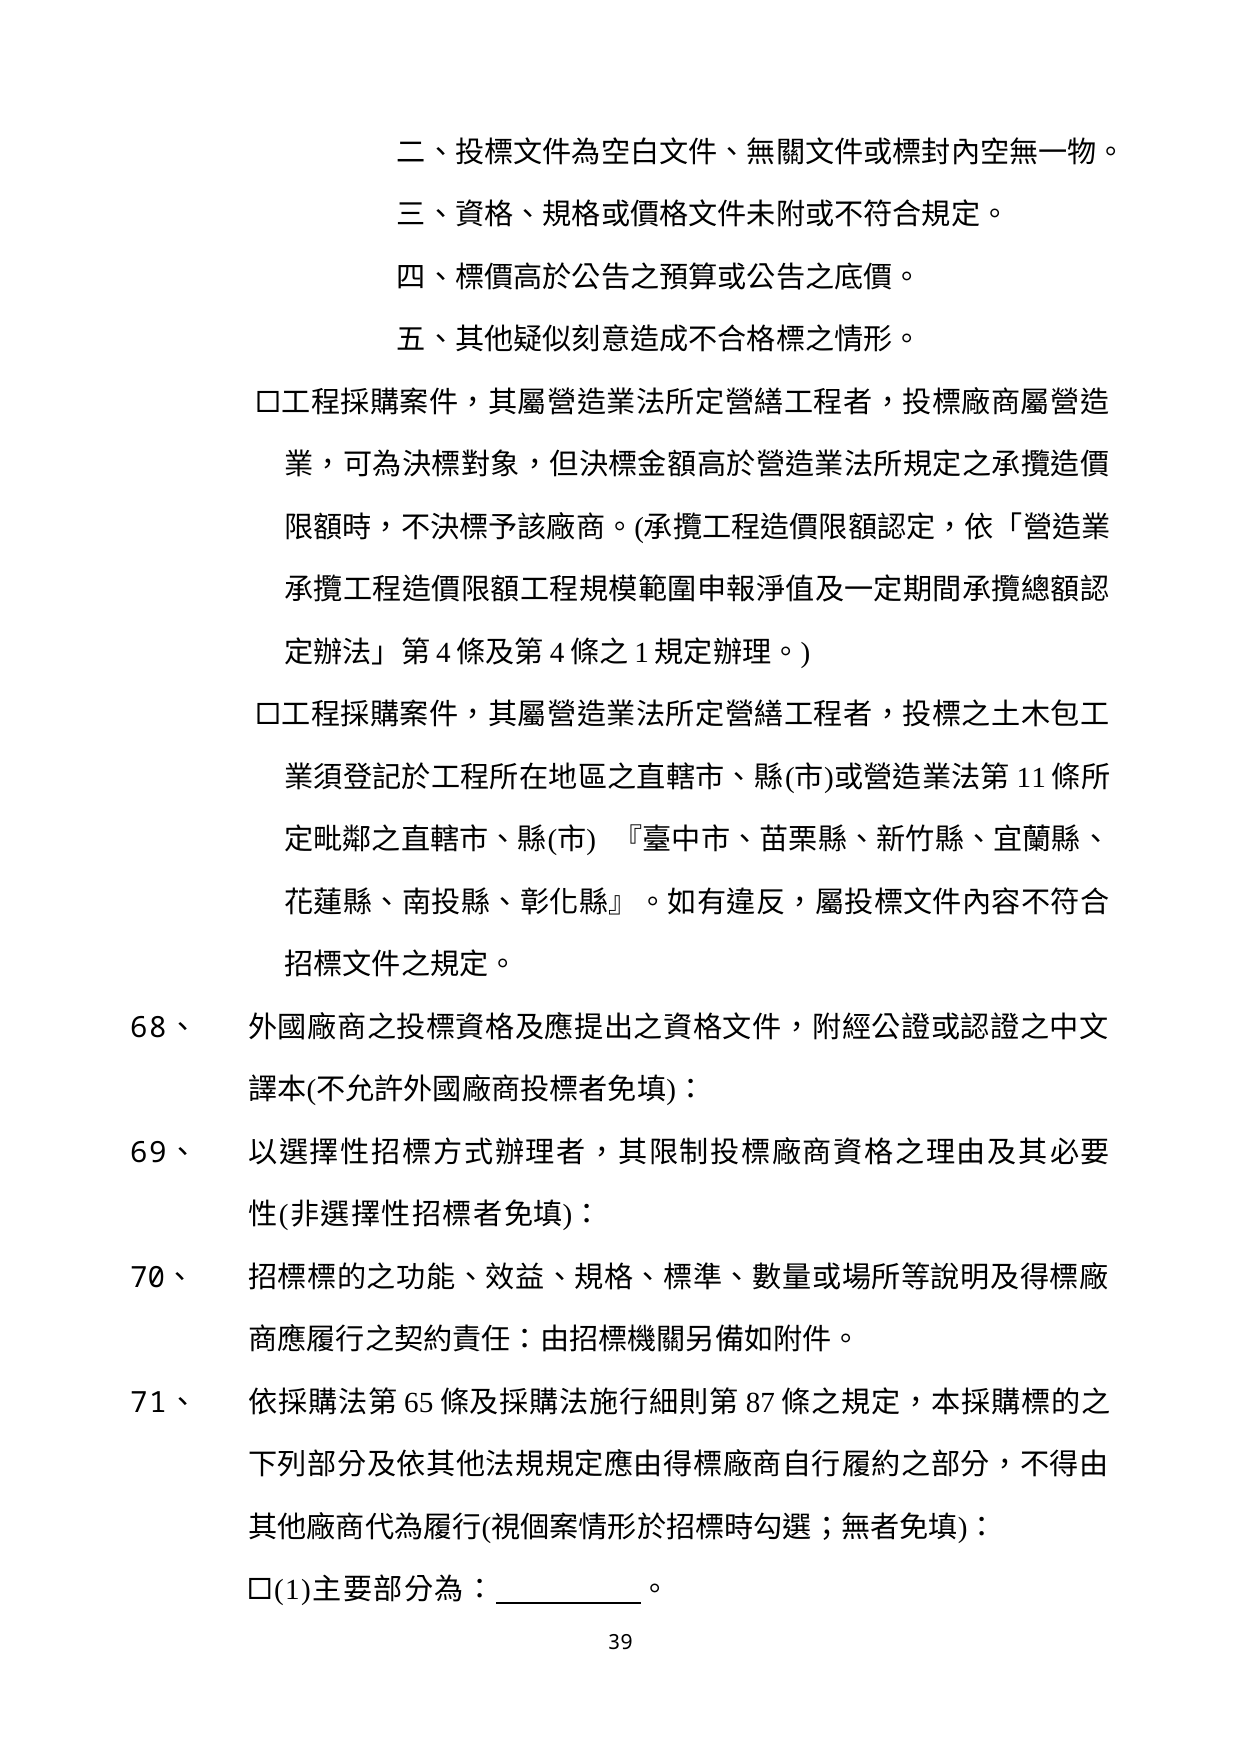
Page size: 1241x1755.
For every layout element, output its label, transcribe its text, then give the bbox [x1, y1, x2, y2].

text 四、標價高於公告之預算或公告之底價。 [397, 233, 1110, 295]
text 工程採購案件，其屬營造業法所定營繕工程者，投標廠商屬營造業，可為決標對象，但決標金額高於營造業法所規定之承攬造價限額時，不決標予該廠商。(承攬工程造價限額認定，依「營造業承攬工程造價限額工程規模範圍申報淨值及一定期間承攬總額認定辦法」第4條及第4條之1規定辦理。) [255, 358, 1110, 670]
list 以選擇性招標方式辦理者，其限制投標廠商資格之理由及其必要性(非選擇性招標者免填)： [130, 1108, 1110, 1233]
list 外國廠商之投標資格及應提出之資格文件，附經公證或認證之中文譯本(不允許外國廠商投標者免填)： [130, 983, 1110, 1108]
text 五、其他疑似刻意造成不合格標之情形。 [397, 295, 1110, 358]
text (1)主要部分為： 。 [130, 1545, 1110, 1608]
list 招標標的之功能、效益、規格、標準、數量或場所等說明及得標廠商應履行之契約責任：由招標機關另備如附件。 [130, 1233, 1110, 1358]
list 依採購法第65條及採購法施行細則第87條之規定，本採購標的之下列部分及依其他法規規定應由得標廠商自行履約之部分，不得由其他廠商代為履行(視個案情形於招標時勾選；無者免填)： [130, 1358, 1110, 1545]
text 三、資格、規格或價格文件未附或不符合規定。 [397, 170, 1110, 233]
text 二、投標文件為空白文件、無關文件或標封內空無一物。 [397, 108, 1110, 170]
text 工程採購案件，其屬營造業法所定營繕工程者，投標之土木包工業須登記於工程所在地區之直轄市、縣(市)或營造業法第11條所定毗鄰之直轄市、縣(市) 『臺中市、苗栗縣、新竹縣、宜蘭縣、花蓮縣、南投縣、彰化縣』。如有違反，屬投標文件內容不符合招標文件之規定。 [255, 670, 1110, 983]
